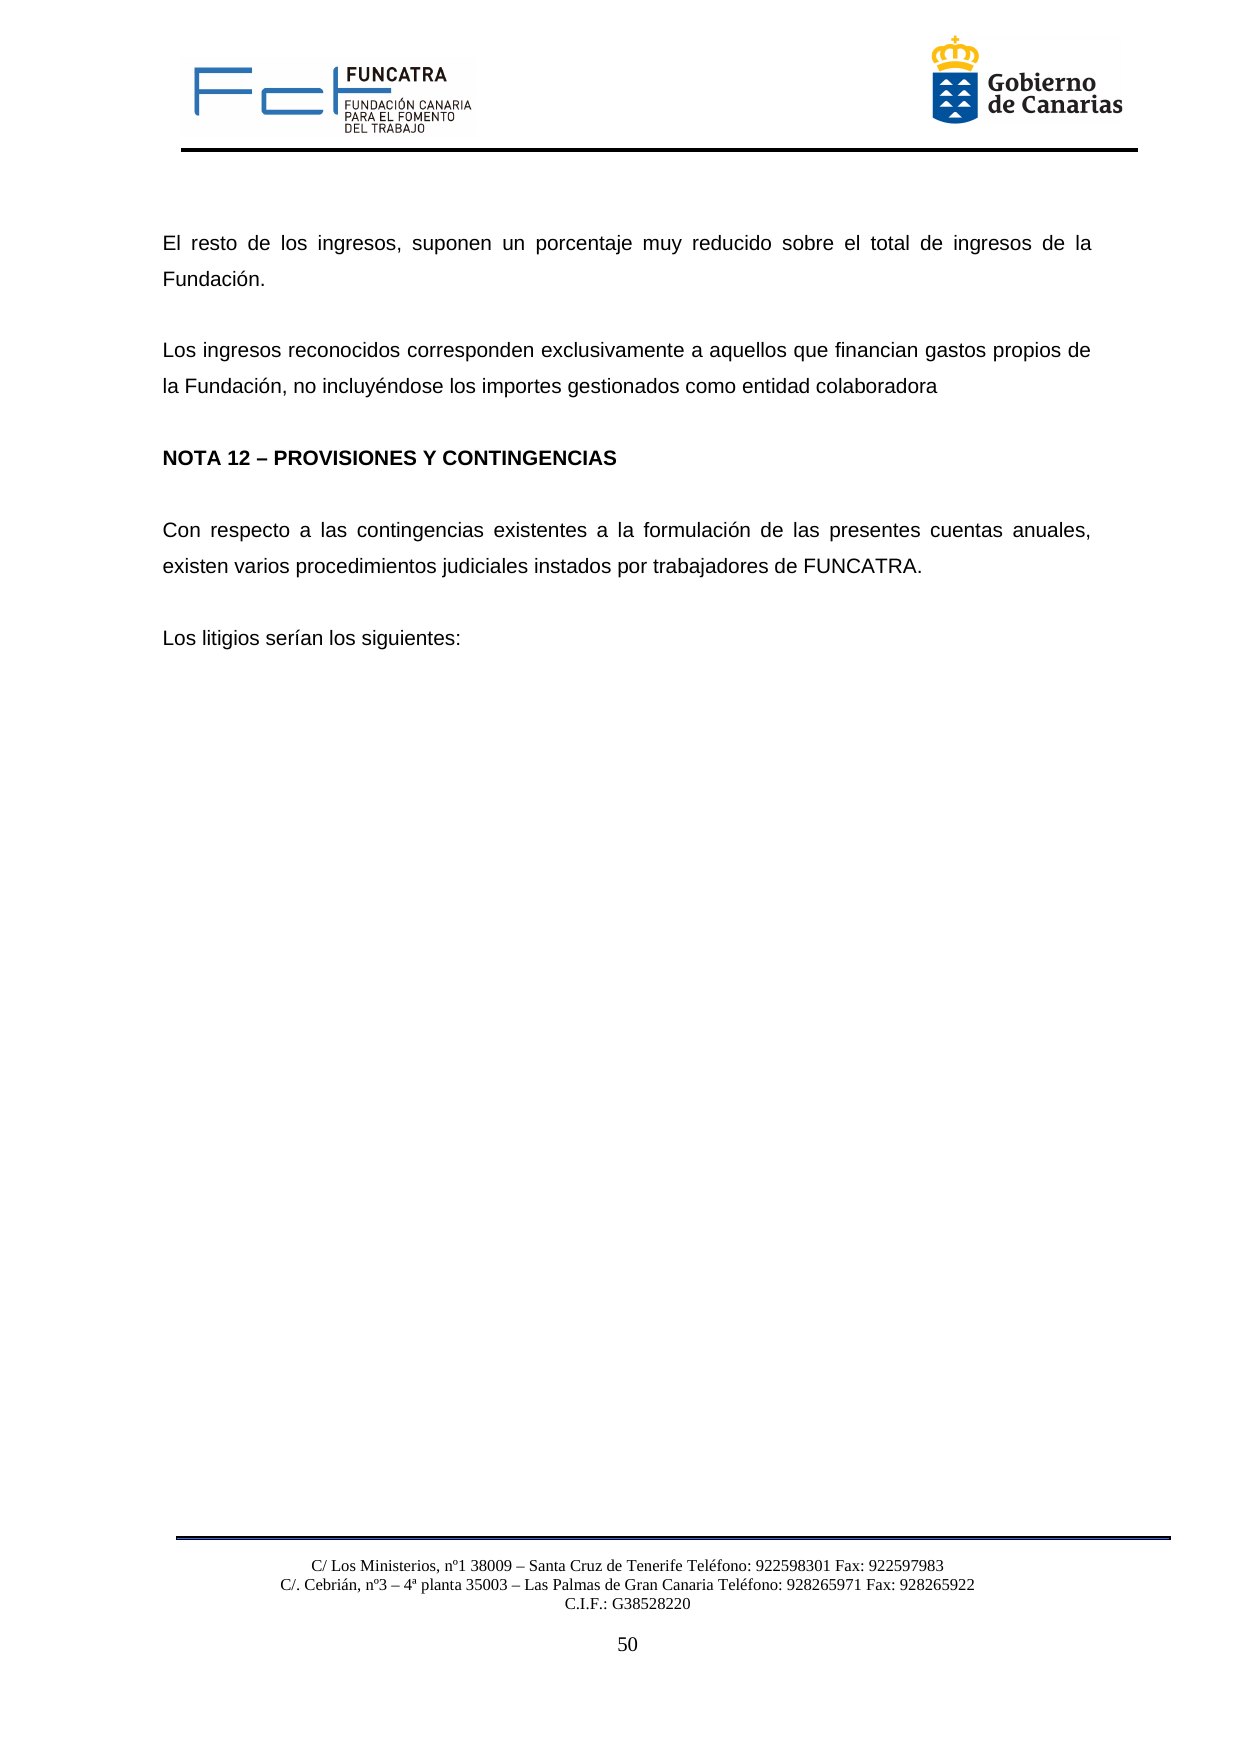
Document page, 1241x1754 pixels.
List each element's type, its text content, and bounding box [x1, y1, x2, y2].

text Los litigios serían los siguientes: [162, 626, 1092, 650]
text El resto de los ingresos, suponen un porcentaje muy reducido sobre el total de ingresos de la Fundación. [162, 231, 1092, 290]
text NOTA 12 – PROVISIONES Y CONTINGENCIAS [162, 446, 1092, 470]
picture [931, 35, 1123, 124]
text Con respecto a las contingencias existentes a la formulación de las presentes cuentas anuales, existen varios procedimientos judiciales instados por trabajadores de FUNCATRA. [162, 518, 1092, 578]
text Los ingresos reconocidos corresponden exclusivamente a aquellos que financian gastos propios de la Fundación, no incluyéndose los importes gestionados como entidad colaboradora [162, 338, 1092, 398]
picture [180, 57, 477, 138]
